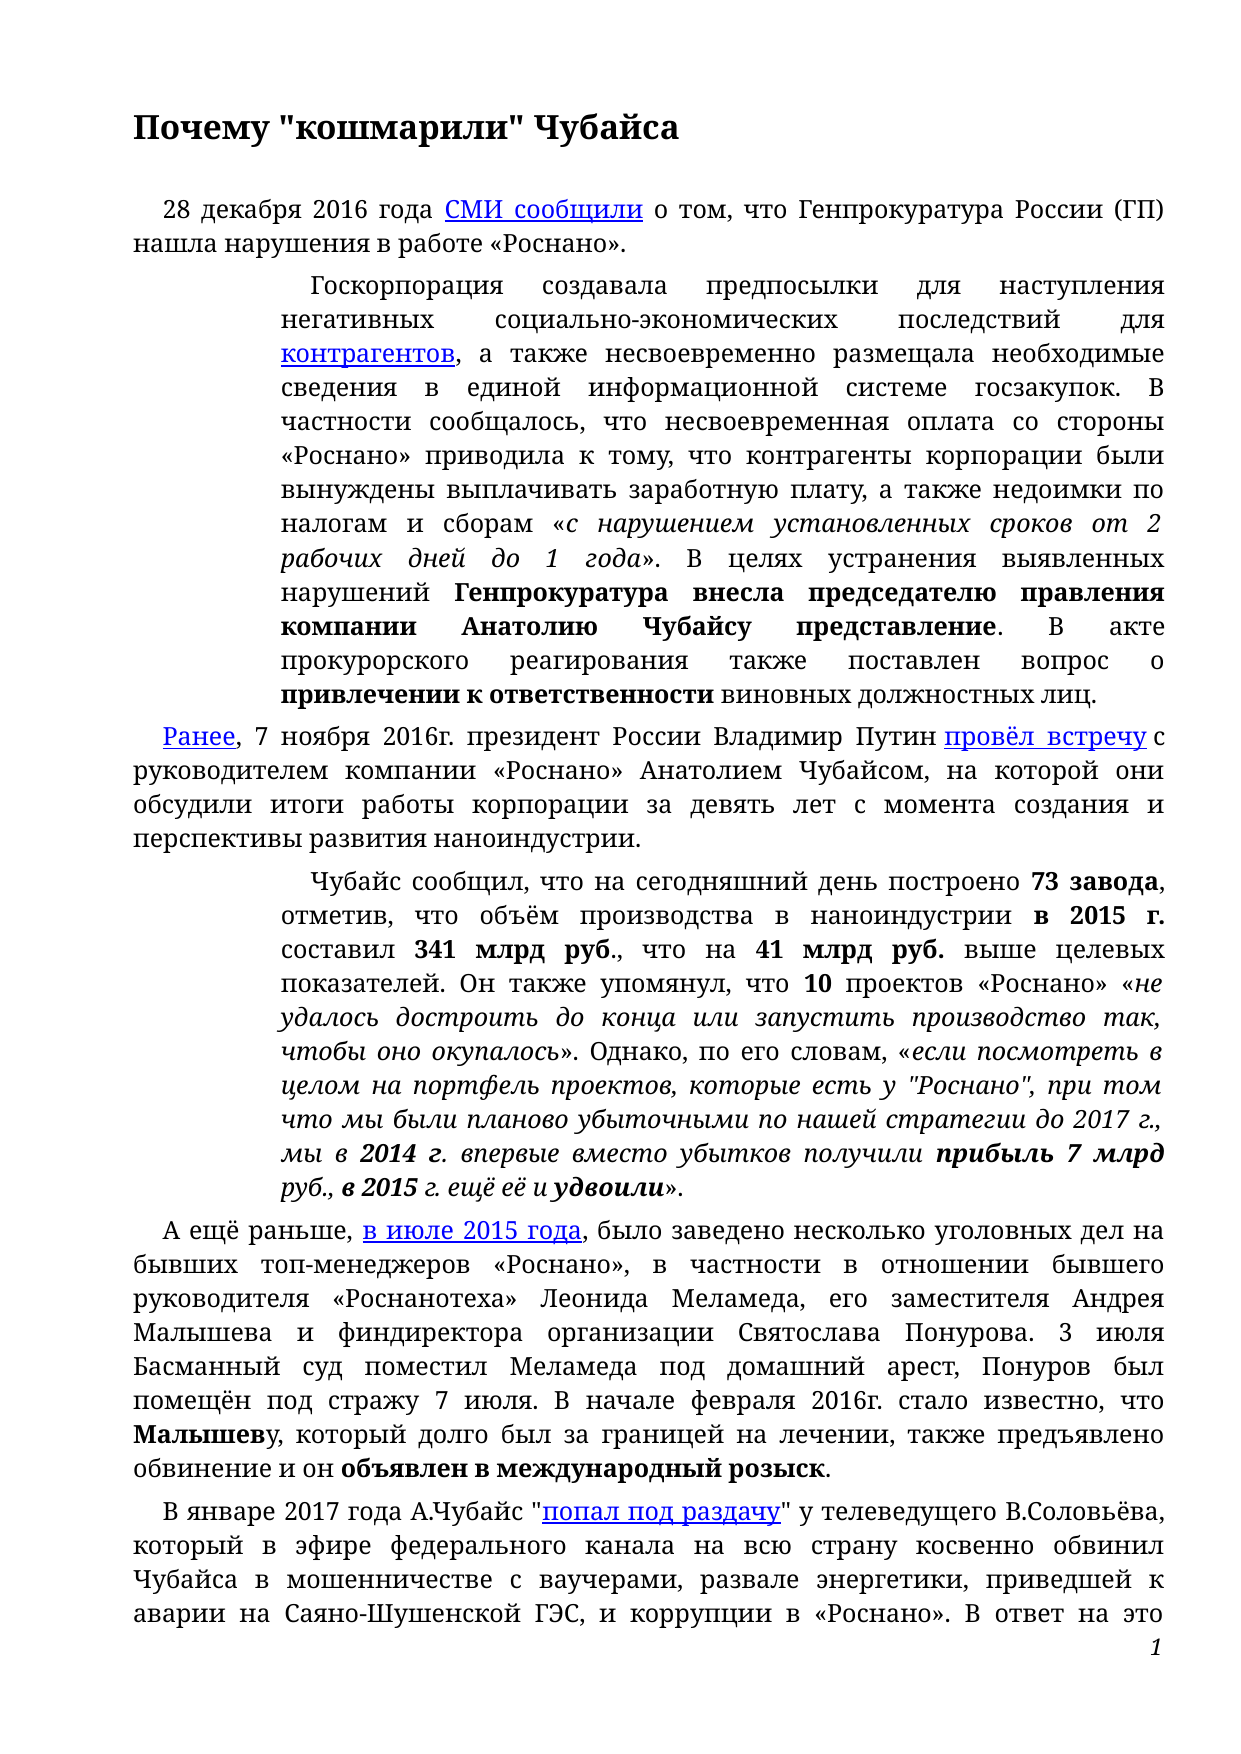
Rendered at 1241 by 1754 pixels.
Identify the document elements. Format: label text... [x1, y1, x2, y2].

subtitle Чубайс сообщил, что на сегодняшний день построено 73 завода, отметив, что объём производства в наноиндустрии в 2015 г. составил 341 млрд руб., что на 41 млрд руб. выше целевых показателей. Он также упомянул, что 10 проектов «Роснано» «не удалось достроить до конца или запустить производство так, чтобы оно окупалось». Однако, по его словам, «если посмотреть в целом на портфель проектов, которые есть у "Роснано", при том что мы были планово убыточными по нашей стратегии до 2017 г., мы в 2014 г. впервые вместо убытков получили прибыль 7 млрд руб., в 2015 г. ещё её и удвоили». [281, 863, 1165, 1204]
subtitle А ещё раньше, в июле 2015 года, было заведено несколько уголовных дел на бывших топ-менеджеров «Роснано», в частности в отношении бывшего руководителя «Роснанотеха» Леонида Меламеда, его заместителя Андрея Малышева и финдиректора организации Святослава Понурова. 3 июля Басманный суд поместил Меламеда под домашний арест, Понуров был помещён под стражу 7 июля. В начале февраля 2016г. стало известно, что Малышеву, который долго был за границей на лечении, также предъявлено обвинение и он объявлен в международный розыск. [133, 1212, 1165, 1485]
subtitle Госкорпорация создавала предпосылки для наступления негативных социально-экономических последствий для контрагентов, а также несвоевременно размещала необходимые сведения в единой информационной системе госзакупок. В частности сообщалось, что несвоевременная оплата со стороны «Роснано» приводила к тому, что контрагенты корпорации были вынуждены выплачивать заработную плату, а также недоимки по налогам и сборам «с нарушением установленных сроков от 2 рабочих дней до 1 года». В целях устранения выявленных нарушений Генпрокуратура внесла председателю правления компании Анатолию Чубайсу представление. В акте прокурорского реагирования также поставлен вопрос о привлечении к ответственности виновных должностных лиц. [281, 268, 1165, 711]
subtitle Почему "кошмарили" Чубайса [133, 103, 1165, 149]
subtitle Ранее, 7 ноября 2016г. президент России Владимир Путин провёл встречу с руководителем компании «Роснано» Анатолием Чубайсом, на которой они обсудили итоги работы корпорации за девять лет с момента создания и перспективы развития наноиндустрии. [133, 719, 1165, 855]
subtitle 28 декабря 2016 года СМИ сообщили о том, что Генпрокуратура России (ГП) нашла нарушения в работе «Роснано». [133, 191, 1165, 259]
subtitle В январе 2017 года А.Чубайс "попал под раздачу" у телеведущего В.Соловьёва, который в эфире федерального канала на всю страну косвенно обвинил Чубайса в мошенничестве с ваучерами, развале энергетики, приведшей к аварии на Саяно-Шушенской ГЭС, и коррупции в «Роснано». В ответ на это [133, 1493, 1165, 1629]
